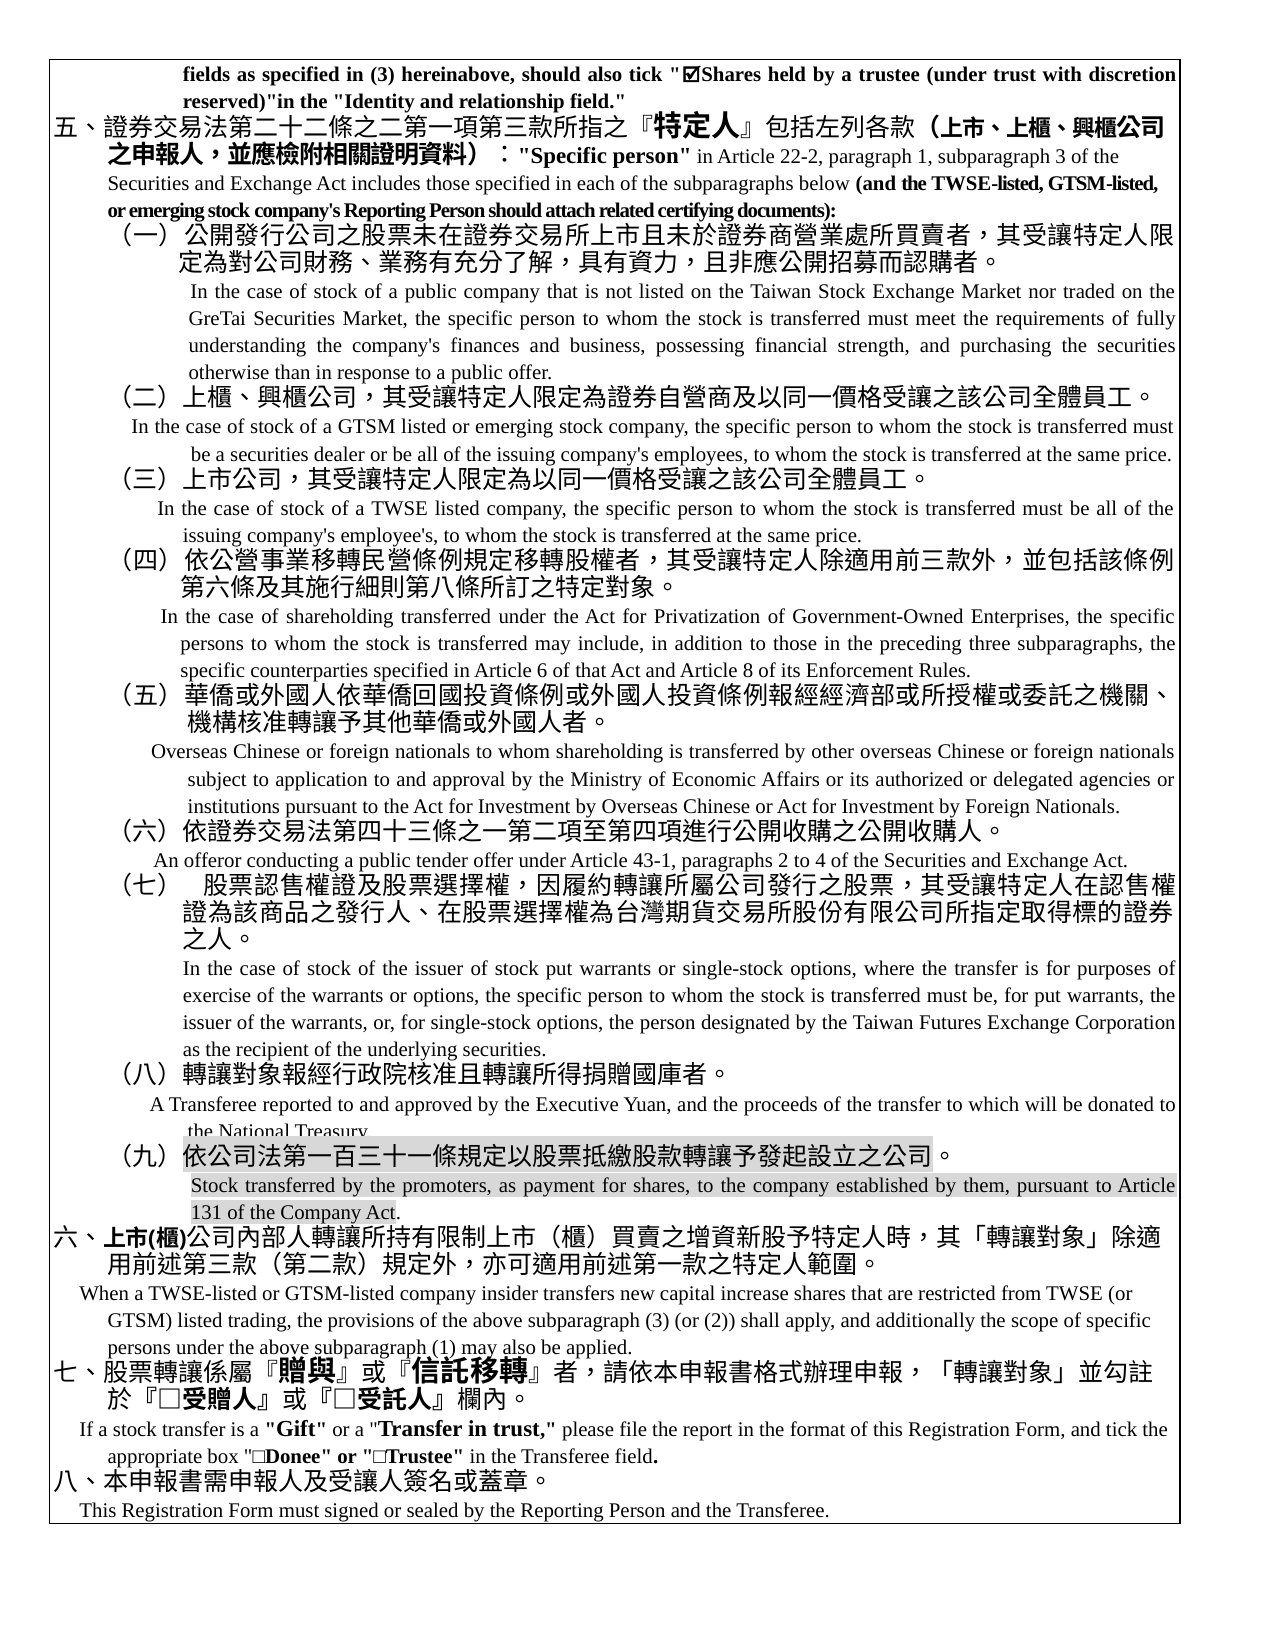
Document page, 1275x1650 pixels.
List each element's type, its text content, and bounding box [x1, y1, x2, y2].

table_header fields as specified in (3) hereinabove, should also tick "Shares held by a trustee (under trust with discretion reserved)"in the "Identity and relationship field." 五、證券交易法第二十二條之二第一項第三款所指之『特定人』包括左列各款（上市、上櫃、興櫃公司之申報人，並應檢附相關證明資料）："Specific person" in Article 22-2, paragraph 1, subparagraph 3 of the Securities and Exchange Act includes those specified in each of the subparagraphs below (and the TWSE-listed, GTSM-listed, or emerging stock company's Reporting Person should attach related certifying documents): （一）公開發行公司之股票未在證券交易所上市且未於證券商營業處所買賣者，其受讓特定人限定為對公司財務、業務有充分了解，具有資力，且非應公開招募而認購者。 In the case of stock of a public company that is not listed on the Taiwan Stock Exchange Market nor traded on the GreTai Securities Market, the specific person to whom the stock is transferred must meet the requirements of fully understanding the company's finances and business, possessing financial strength, and purchasing the securities otherwise than in response to a public offer. （二）上櫃、興櫃公司，其受讓特定人限定為證券自營商及以同一價格受讓之該公司全體員工。 In the case of stock of a GTSM listed or emerging stock company, the specific person to whom the stock is transferred must be a securities dealer or be all of the issuing company's employees, to whom the stock is transferred at the same price. （三）上市公司，其受讓特定人限定為以同一價格受讓之該公司全體員工。 In the case of stock of a TWSE listed company, the specific person to whom the stock is transferred must be all of the issuing company's employee's, to whom the stock is transferred at the same price. （四）依公營事業移轉民營條例規定移轉股權者，其受讓特定人除適用前三款外，並包括該條例第六條及其施行細則第八條所訂之特定對象。 In the case of shareholding transferred under the Act for Privatization of Government-Owned Enterprises, the specific persons to whom the stock is transferred may include, in addition to those in the preceding three subparagraphs, the specific counterparties specified in Article 6 of that Act and Article 8 of its Enforcement Rules. （五）華僑或外國人依華僑回國投資條例或外國人投資條例報經經濟部或所授權或委託之機關、機構核准轉讓予其他華僑或外國人者。 Overseas Chinese or foreign nationals to whom shareholding is transferred by other overseas Chinese or foreign nationals subject to application to and approval by the Ministry of Economic Affairs or its authorized or delegated agencies or institutions pursuant to the Act for Investment by Overseas Chinese or Act for Investment by Foreign Nationals. （六）依證券交易法第四十三條之一第二項至第四項進行公開收購之公開收購人。 An offeror conducting a public tender offer under Article 43-1, paragraphs 2 to 4 of the Securities and Exchange Act. 股票認售權證及股票選擇權，因履約轉讓所屬公司發行之股票，其受讓特定人在認售權證為該商品之發行人、在股票選擇權為台灣期貨交易所股份有限公司所指定取得標的證券之人。 In the case of stock of the issuer of stock put warrants or single-stock options, where the transfer is for purposes of exercise of the warrants or options, the specific person to whom the stock is transferred must be, for put warrants, the issuer of the warrants, or, for single-stock options, the person designated by the Taiwan Futures Exchange Corporation as the recipient of the underlying securities. （八）轉讓對象報經行政院核准且轉讓所得捐贈國庫者。 A Transferee reported to and approved by the Executive Yuan, and the proceeds of the transfer to which will be donated to the National Treasury. （九）依公司法第一百三十一條規定以股票抵繳股款轉讓予發起設立之公司。 Stock transferred by the promoters, as payment for shares, to the company established by them, pursuant to Article 131 of the Company Act. 六、上市(櫃)公司內部人轉讓所持有限制上市（櫃）買賣之增資新股予特定人時，其「轉讓對象」除適用前述第三款（第二款）規定外，亦可適用前述第一款之特定人範圍。 When a TWSE-listed or GTSM-listed company insider transfers new capital increase shares that are restricted from TWSE (or GTSM) listed trading, the provisions of the above subparagraph (3) (or (2)) shall apply, and additionally the scope of specific persons under the above subparagraph (1) may also be applied. 七、股票轉讓係屬『贈與』或『信託移轉』者，請依本申報書格式辦理申報，「轉讓對象」並勾註於『□受贈人』或『□受託人』欄內。 If a stock transfer is a "Gift" or a "Transfer in trust," please file the report in the format of this Registration Form, and tick the appropriate box "□Donee" or "□Trustee" in the Transferee field. 八、本申報書需申報人及受讓人簽名或蓋章。 This Registration Form must signed or sealed by the Reporting Person and the Transferee. [50, 60, 1179, 1523]
